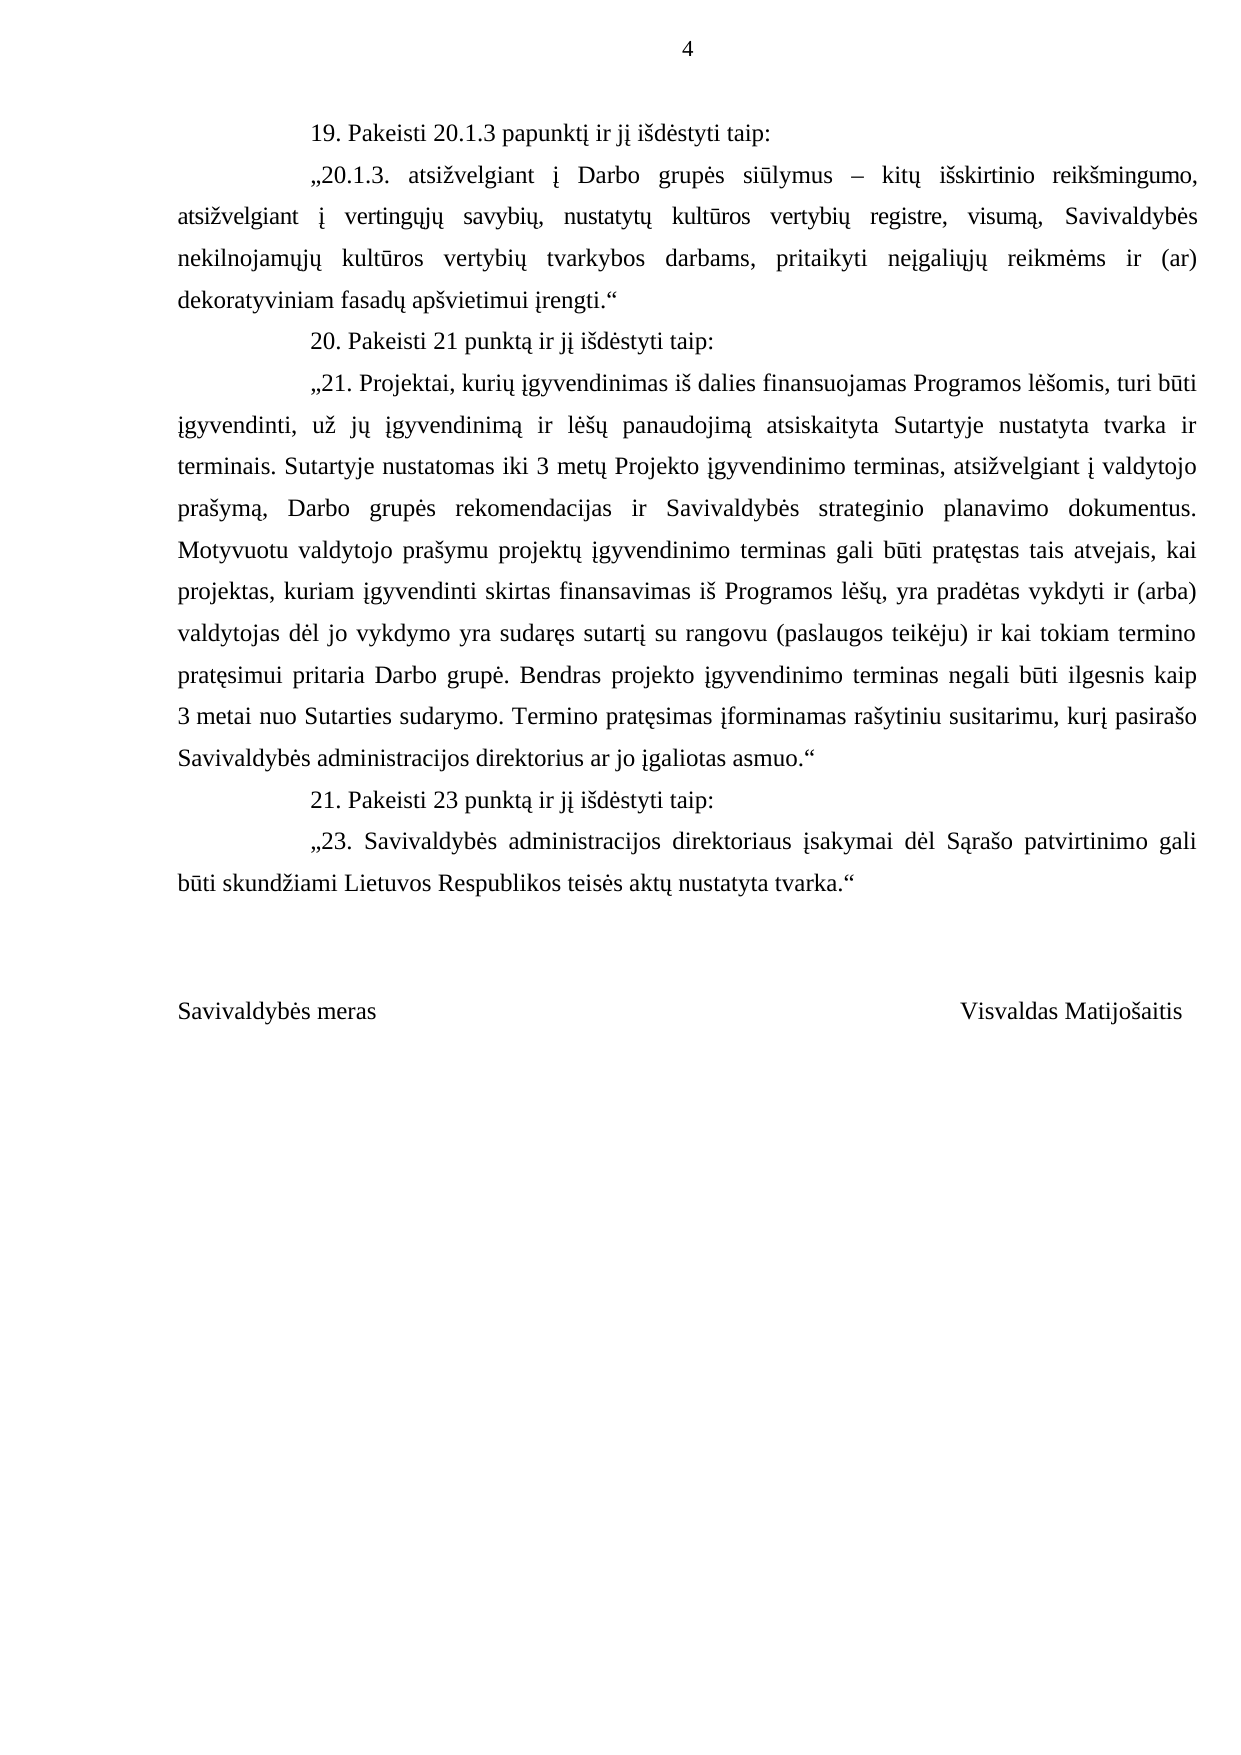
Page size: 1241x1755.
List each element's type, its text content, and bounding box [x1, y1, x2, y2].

text „21. Projektai, kurių įgyvendinimas iš dalies finansuojamas Programos lėšomis, turi būti įgyvendinti, už jų įgyvendinimą ir lėšų panaudojimą atsiskaityta Sutartyje nustatyta tvarka ir terminais. Sutartyje nustatomas iki 3 metų Projekto įgyvendinimo terminas, atsižvelgiant į valdytojo prašymą, Darbo grupės rekomendacijas ir Savivaldybės strateginio planavimo dokumentus. Motyvuotu valdytojo prašymu projektų įgyvendinimo terminas gali būti pratęstas tais atvejais, kai projektas, kuriam įgyvendinti skirtas finansavimas iš Programos lėšų, yra pradėtas vykdyti ir (arba) valdytojas dėl jo vykdymo yra sudaręs sutartį su rangovu (paslaugos teikėju) ir kai tokiam termino pratęsimui pritaria Darbo grupė. Bendras projekto įgyvendinimo terminas negali būti ilgesnis kaip 3 metai nuo Sutarties sudarymo. Termino pratęsimas įforminamas rašytiniu susitarimu, kurį pasirašo Savivaldybės administracijos direktorius ar jo įgaliotas asmuo.“ [177, 368, 1198, 772]
text „20.1.3. atsižvelgiant į Darbo grupės siūlymus – kitų išskirtinio reikšmingumo, atsižvelgiant į vertingųjų savybių, nustatytų kultūros vertybių registre, visumą, Savivaldybės nekilnojamųjų kultūros vertybių tvarkybos darbams, pritaikyti neįgaliųjų reikmėms ir (ar) dekoratyviniam fasadų apšvietimui įrengti.“ [177, 160, 1198, 313]
text 21. Pakeisti 23 punktą ir jį išdėstyti taip: [177, 785, 1198, 813]
text 20. Pakeisti 21 punktą ir jį išdėstyti taip: [177, 326, 1198, 355]
text Savivaldybės meras Visvaldas Matijošaitis [177, 996, 1198, 1025]
text „23. Savivaldybės administracijos direktoriaus įsakymai dėl Sąrašo patvirtinimo gali būti skundžiami Lietuvos Respublikos teisės aktų nustatyta tvarka.“ [177, 826, 1198, 897]
text 19. Pakeisti 20.1.3 papunktį ir jį išdėstyti taip: [177, 118, 1198, 147]
